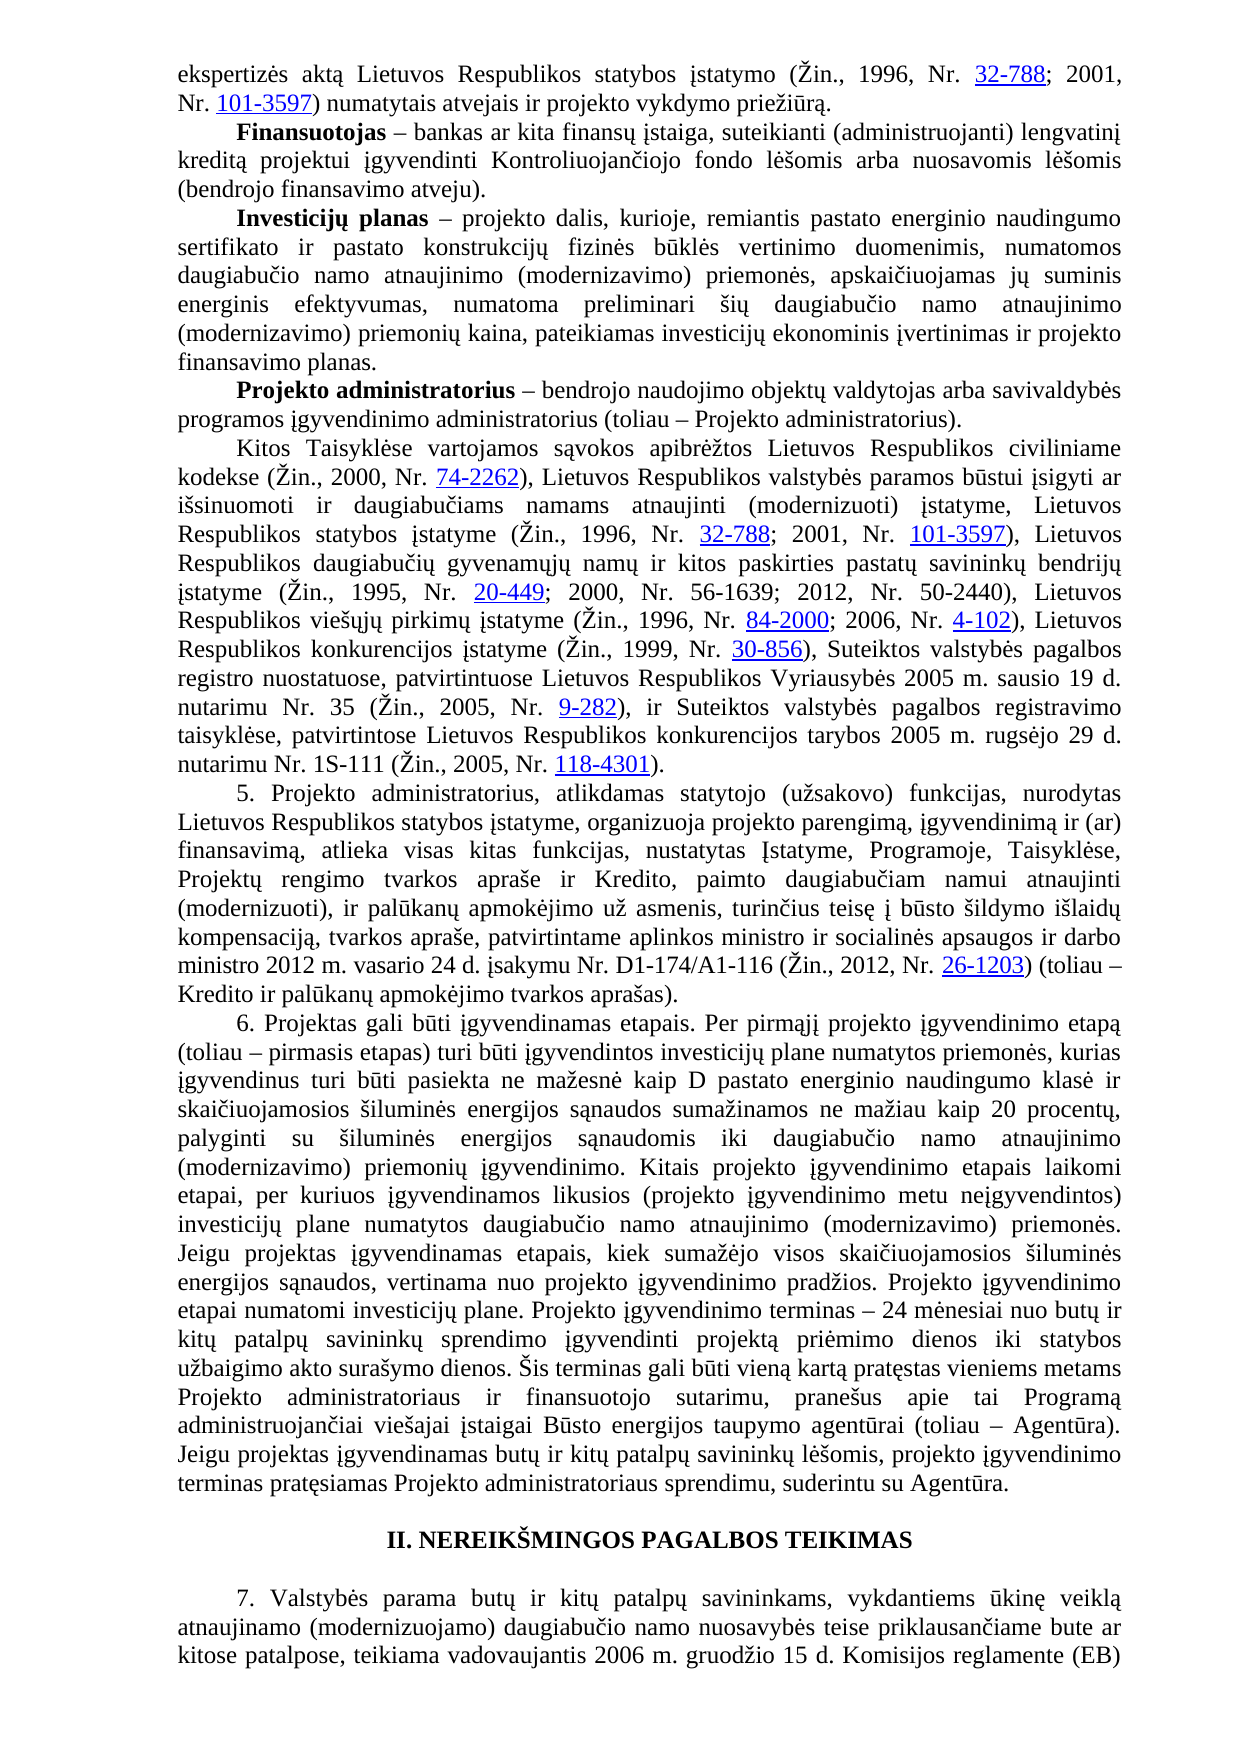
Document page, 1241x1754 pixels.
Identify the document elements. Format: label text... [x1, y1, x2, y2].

text 6. Projektas gali būti įgyvendinamas etapais. Per pirmąjį projekto įgyvendinimo etapą (toliau – pirmasis etapas) turi būti įgyvendintos investicijų plane numatytos priemonės, kurias įgyvendinus turi būti pasiekta ne mažesnė kaip D pastato energinio naudingumo klasė ir skaičiuojamosios šiluminės energijos sąnaudos sumažinamos ne mažiau kaip 20 procentų, palyginti su šiluminės energijos sąnaudomis iki daugiabučio namo atnaujinimo (modernizavimo) priemonių įgyvendinimo. Kitais projekto įgyvendinimo etapais laikomi etapai, per kuriuos įgyvendinamos likusios (projekto įgyvendinimo metu neįgyvendintos) investicijų plane numatytos daugiabučio namo atnaujinimo (modernizavimo) priemonės. Jeigu projektas įgyvendinamas etapais, kiek sumažėjo visos skaičiuojamosios šiluminės energijos sąnaudos, vertinama nuo projekto įgyvendinimo pradžios. Projekto įgyvendinimo etapai numatomi investicijų plane. Projekto įgyvendinimo terminas – 24 mėnesiai nuo butų ir kitų patalpų savininkų sprendimo įgyvendinti projektą priėmimo dienos iki statybos užbaigimo akto surašymo dienos. Šis terminas gali būti vieną kartą pratęstas vieniems metams Projekto administratoriaus ir finansuotojo sutarimu, pranešus apie tai Programą administruojančiai viešajai įstaigai Būsto energijos taupymo agentūrai (toliau – Agentūra). Jeigu projektas įgyvendinamas butų ir kitų patalpų savininkų lėšomis, projekto įgyvendinimo terminas pratęsiamas Projekto administratoriaus sprendimu, suderintu su Agentūra. [177, 1008, 1122, 1497]
text Projekto administratorius – bendrojo naudojimo objektų valdytojas arba savivaldybės programos įgyvendinimo administratorius (toliau – Projekto administratorius). [177, 375, 1122, 433]
text Finansuotojas – bankas ar kita finansų įstaiga, suteikianti (administruojanti) lengvatinį kreditą projektui įgyvendinti Kontroliuojančiojo fondo lėšomis arba nuosavomis lėšomis (bendrojo finansavimo atveju). [177, 117, 1122, 203]
text 5. Projekto administratorius, atlikdamas statytojo (užsakovo) funkcijas, nurodytas Lietuvos Respublikos statybos įstatyme, organizuoja projekto parengimą, įgyvendinimą ir (ar) finansavimą, atlieka visas kitas funkcijas, nustatytas Įstatyme, Programoje, Taisyklėse, Projektų rengimo tvarkos apraše ir Kredito, paimto daugiabučiam namui atnaujinti (modernizuoti), ir palūkanų apmokėjimo už asmenis, turinčius teisę į būsto šildymo išlaidų kompensaciją, tvarkos apraše, patvirtintame aplinkos ministro ir socialinės apsaugos ir darbo ministro 2012 m. vasario 24 d. įsakymu Nr. D1-174/A1-116 (Žin., 2012, Nr. 26-1203) (toliau – Kredito ir palūkanų apmokėjimo tvarkos aprašas). [177, 778, 1122, 1008]
text ekspertizės aktą Lietuvos Respublikos statybos įstatymo (Žin., 1996, Nr. 32-788; 2001, Nr. 101-3597) numatytais atvejais ir projekto vykdymo priežiūrą. [177, 59, 1122, 117]
text Investicijų planas – projekto dalis, kurioje, remiantis pastato energinio naudingumo sertifikato ir pastato konstrukcijų fizinės būklės vertinimo duomenimis, numatomos daugiabučio namo atnaujinimo (modernizavimo) priemonės, apskaičiuojamas jų suminis energinis efektyvumas, numatoma preliminari šių daugiabučio namo atnaujinimo (modernizavimo) priemonių kaina, pateikiamas investicijų ekonominis įvertinimas ir projekto finansavimo planas. [177, 203, 1122, 375]
text 7. Valstybės parama butų ir kitų patalpų savininkams, vykdantiems ūkinę veiklą atnaujinamo (modernizuojamo) daugiabučio namo nuosavybės teise priklausančiame bute ar kitose patalpose, teikiama vadovaujantis 2006 m. gruodžio 15 d. Komisijos reglamente (EB) [177, 1583, 1122, 1669]
text II. NEREIKŠMINGOS PAGALBOS TEIKIMAS [177, 1525, 1122, 1554]
text Kitos Taisyklėse vartojamos sąvokos apibrėžtos Lietuvos Respublikos civiliniame kodekse (Žin., 2000, Nr. 74-2262), Lietuvos Respublikos valstybės paramos būstui įsigyti ar išsinuomoti ir daugiabučiams namams atnaujinti (modernizuoti) įstatyme, Lietuvos Respublikos statybos įstatyme (Žin., 1996, Nr. 32-788; 2001, Nr. 101-3597), Lietuvos Respublikos daugiabučių gyvenamųjų namų ir kitos paskirties pastatų savininkų bendrijų įstatyme (Žin., 1995, Nr. 20-449; 2000, Nr. 56-1639; 2012, Nr. 50-2440), Lietuvos Respublikos viešųjų pirkimų įstatyme (Žin., 1996, Nr. 84-2000; 2006, Nr. 4-102), Lietuvos Respublikos konkurencijos įstatyme (Žin., 1999, Nr. 30-856), Suteiktos valstybės pagalbos registro nuostatuose, patvirtintuose Lietuvos Respublikos Vyriausybės 2005 m. sausio 19 d. nutarimu Nr. 35 (Žin., 2005, Nr. 9-282), ir Suteiktos valstybės pagalbos registravimo taisyklėse, patvirtintose Lietuvos Respublikos konkurencijos tarybos 2005 m. rugsėjo 29 d. nutarimu Nr. 1S-111 (Žin., 2005, Nr. 118-4301). [177, 433, 1122, 778]
